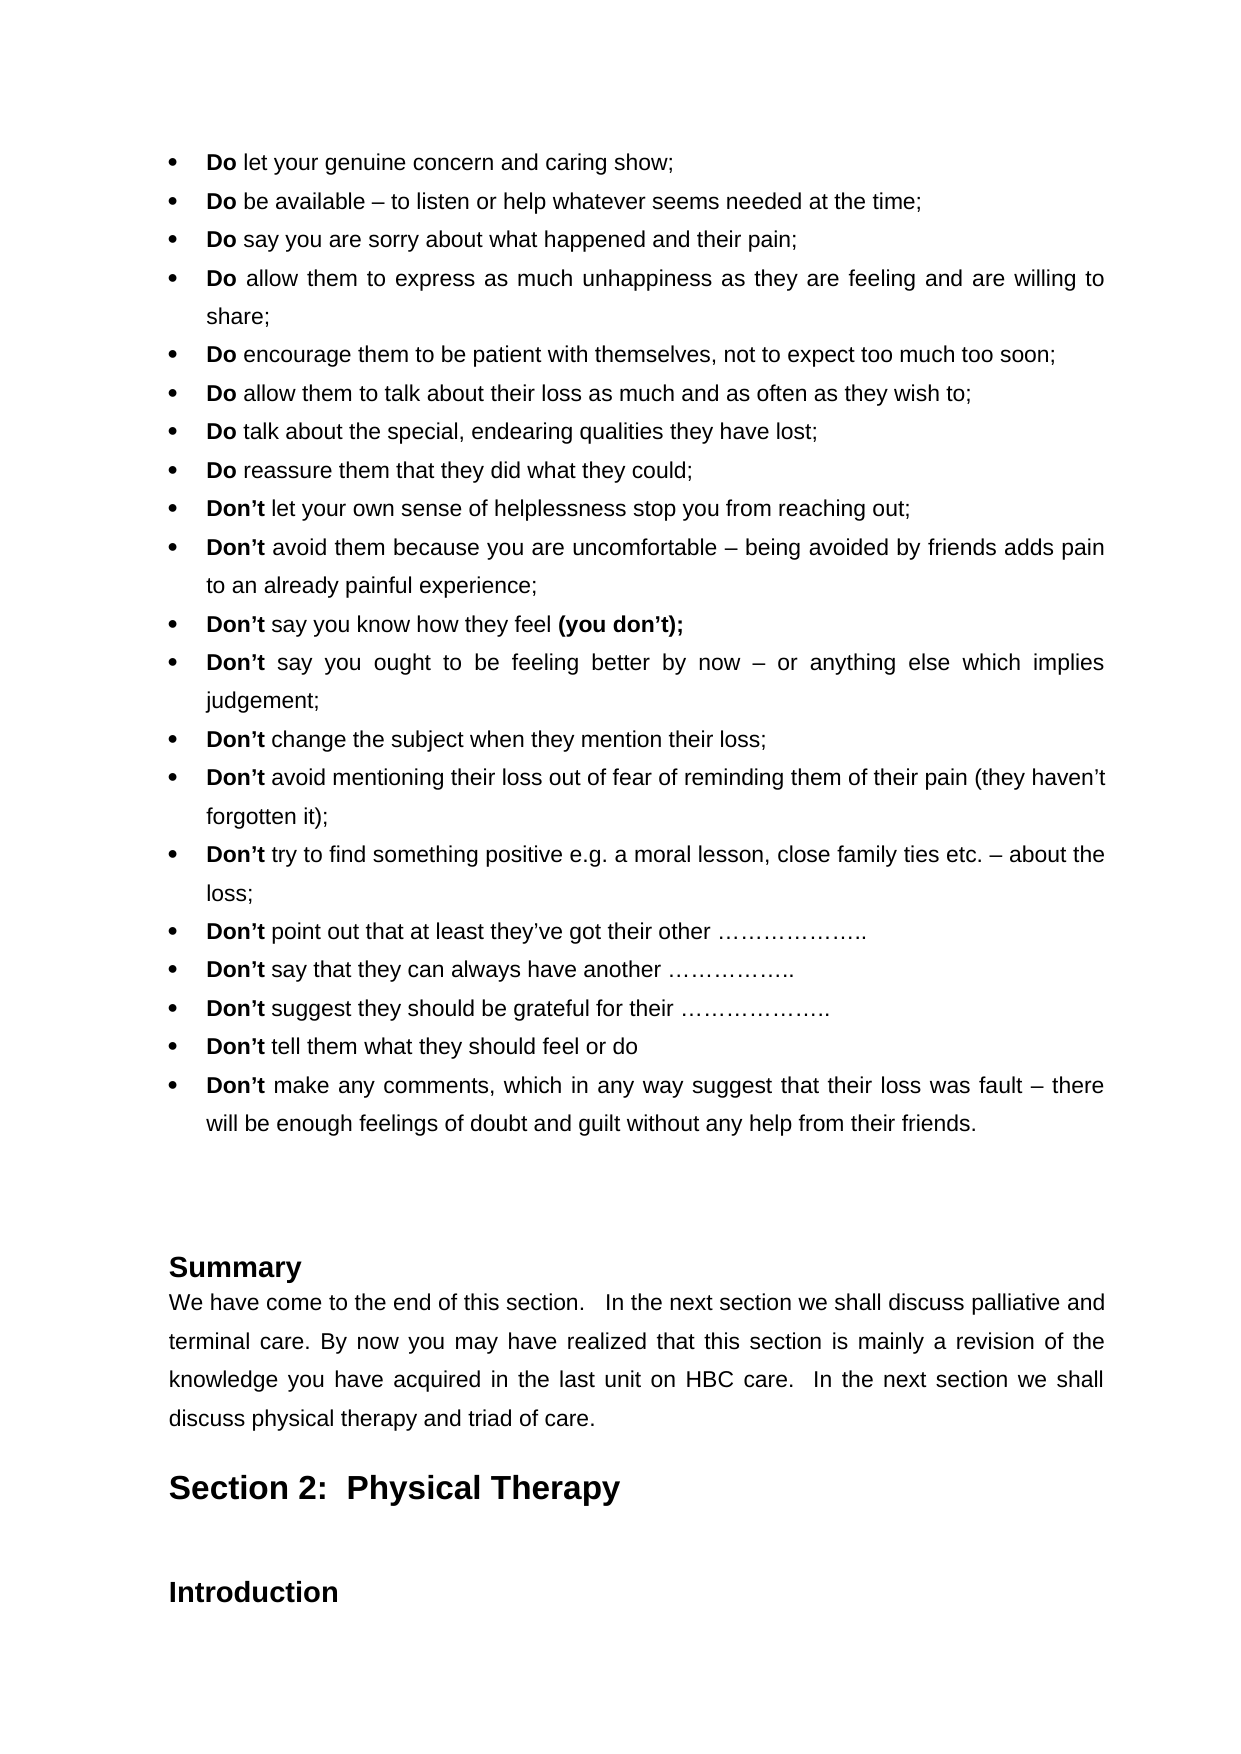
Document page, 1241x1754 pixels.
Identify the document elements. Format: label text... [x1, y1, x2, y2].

list Don’t say that they can always have another …………….. [169, 957, 1106, 983]
list Don’t say you know how they feel (you don’t); [169, 611, 1106, 637]
list Don’t point out that at least they’ve got their other ……………….. [169, 919, 1106, 944]
list Don’t avoid mentioning their loss out of fear of reminding them of their pain (they haven’t forgotten it); [169, 765, 1106, 829]
list Don’t try to find something positive e.g. a moral lesson, close family ties etc. – about the loss; [169, 842, 1106, 906]
list Don’t let your own sense of helplessness stop you from reaching out; [169, 496, 1106, 522]
list Don’t suggest they should be grateful for their ……………….. [169, 996, 1106, 1021]
list Do reassure them that they did what they could; [169, 457, 1106, 483]
list Don’t tell them what they should feel or do [169, 1034, 1106, 1060]
list Don’t make any comments, which in any way suggest that their loss was fault – there will be enough feelings of doubt and guilt without any help from their friends. [169, 1072, 1106, 1137]
subtitle Introduction [169, 1576, 1106, 1608]
text We have come to the end of this section. In the next section we shall discuss palliative and terminal care. By now you may have realized that this section is mainly a revision of the knowledge you have acquired in the last unit on HBC care. In the next section we shall discuss physical therapy and triad of care. [169, 1290, 1106, 1431]
list Do allow them to express as much unhappiness as they are feeling and are willing to share; [169, 265, 1106, 329]
list Do allow them to talk about their loss as much and as often as they wish to; [169, 381, 1106, 406]
list Don’t say you ought to be feeling better by now – or anything else which implies judgement; [169, 650, 1106, 714]
list Do talk about the special, endearing qualities they have lost; [169, 419, 1106, 445]
subtitle Section 2: Physical Therapy [169, 1469, 1106, 1506]
list Don’t avoid them because you are uncomfortable – being avoided by friends adds pain to an already painful experience; [169, 534, 1106, 598]
list Do encourage them to be patient with themselves, not to expect too much too soon; [169, 342, 1106, 368]
list Don’t change the subject when they mention their loss; [169, 727, 1106, 752]
list Do be available – to listen or help whatever seems needed at the time; [169, 188, 1106, 214]
list Do let your genuine concern and caring show; [169, 150, 1106, 176]
list Do say you are sorry about what happened and their pain; [169, 227, 1106, 252]
subtitle Summary [169, 1251, 1106, 1284]
